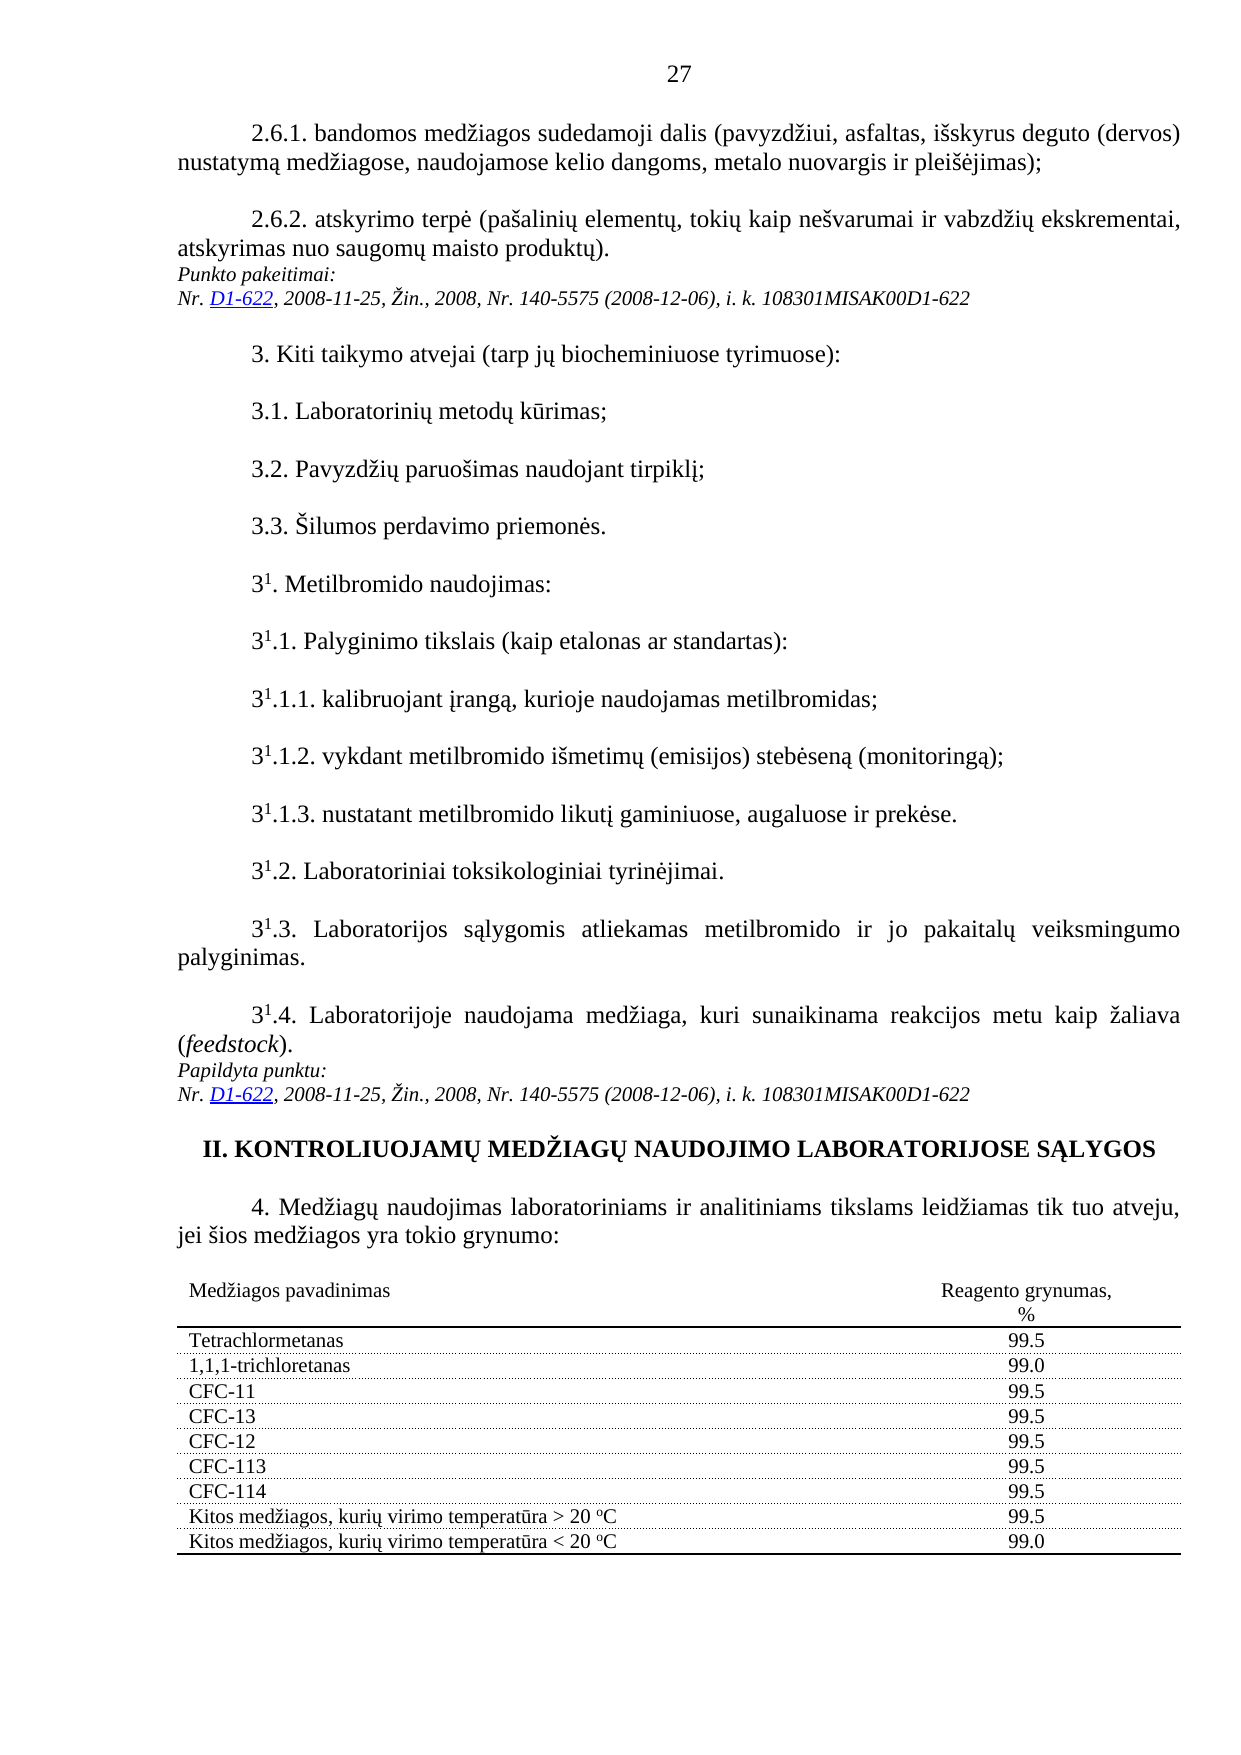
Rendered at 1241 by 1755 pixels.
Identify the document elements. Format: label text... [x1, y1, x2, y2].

text Nr. D1-622, 2008-11-25, Žin., 2008, Nr. 140-5575 (2008-12-06), i. k. 108301MISAK00D1-622 [177, 1082, 1181, 1106]
table_cell 99.5 [871, 1328, 1181, 1352]
table_header Reagento grynumas, % [871, 1278, 1181, 1326]
table_cell Tetrachlormetanas [177, 1328, 871, 1352]
text Nr. D1-622, 2008-11-25, Žin., 2008, Nr. 140-5575 (2008-12-06), i. k. 108301MISAK00D1-622 [177, 286, 1181, 310]
text Punkto pakeitimai: [177, 262, 1181, 286]
text 3. Kiti taikymo atvejai (tarp jų biocheminiuose tyrimuose): [177, 339, 1181, 367]
table_cell 99.5 [871, 1428, 1181, 1453]
text 4. Medžiagų naudojimas laboratoriniams ir analitiniams tikslams leidžiamas tik tuo atveju, jei šios medžiagos yra tokio grynumo: [177, 1192, 1181, 1249]
table_cell 99.5 [871, 1378, 1181, 1403]
text 31. Metilbromido naudojimas: [177, 569, 1181, 597]
text II. KONTROLIUOJAMŲ MEDŽIAGŲ NAUDOJIMO LABORATORIJOSE SĄLYGOS [177, 1134, 1181, 1163]
text 31.1.3. nustatant metilbromido likutį gaminiuose, augaluose ir prekėse. [177, 799, 1181, 827]
table_cell 99.5 [871, 1478, 1181, 1503]
text 31.4. Laboratorijoje naudojama medžiaga, kuri sunaikinama reakcijos metu kaip žaliava (feedstock). [177, 1000, 1181, 1057]
text 31.3. Laboratorijos sąlygomis atliekamas metilbromido ir jo pakaitalų veiksmingumo palyginimas. [177, 914, 1181, 971]
table_cell CFC-113 [177, 1453, 871, 1478]
table_cell CFC-11 [177, 1378, 871, 1403]
table_cell Kitos medžiagos, kurių virimo temperatūra > 20 oC [177, 1503, 871, 1528]
text 3.3. Šilumos perdavimo priemonės. [177, 511, 1181, 540]
table_cell CFC-13 [177, 1403, 871, 1428]
text 3.1. Laboratorinių metodų kūrimas; [177, 396, 1181, 425]
text Papildyta punktu: [177, 1057, 1181, 1082]
table_header Medžiagos pavadinimas [177, 1278, 871, 1326]
text 2.6.2. atskyrimo terpė (pašalinių elementų, tokių kaip nešvarumai ir vabzdžių ekskrementai, atskyrimas nuo saugomų maisto produktų). [177, 204, 1181, 262]
table_cell 99.5 [871, 1403, 1181, 1428]
table_cell 99.5 [871, 1453, 1181, 1478]
text 2.6.1. bandomos medžiagos sudedamoji dalis (pavyzdžiui, asfaltas, išskyrus deguto (dervos) nustatymą medžiagose, naudojamose kelio dangoms, metalo nuovargis ir pleišėjimas); [177, 118, 1181, 176]
text 31.1.1. kalibruojant įrangą, kurioje naudojamas metilbromidas; [177, 684, 1181, 712]
table_cell 99.0 [871, 1528, 1181, 1553]
table_cell CFC-114 [177, 1478, 871, 1503]
table_cell 99.0 [871, 1353, 1181, 1377]
text 31.1.2. vykdant metilbromido išmetimų (emisijos) stebėseną (monitoringą); [177, 741, 1181, 770]
text 3.2. Pavyzdžių paruošimas naudojant tirpiklį; [177, 454, 1181, 482]
text 31.1. Palyginimo tikslais (kaip etalonas ar standartas): [177, 626, 1181, 655]
table_cell Kitos medžiagos, kurių virimo temperatūra < 20 oC [177, 1528, 871, 1553]
table_cell CFC-12 [177, 1428, 871, 1453]
text 31.2. Laboratoriniai toksikologiniai tyrinėjimai. [177, 856, 1181, 885]
table_cell 1,1,1-trichloretanas [177, 1353, 871, 1377]
table_cell 99.5 [871, 1503, 1181, 1528]
